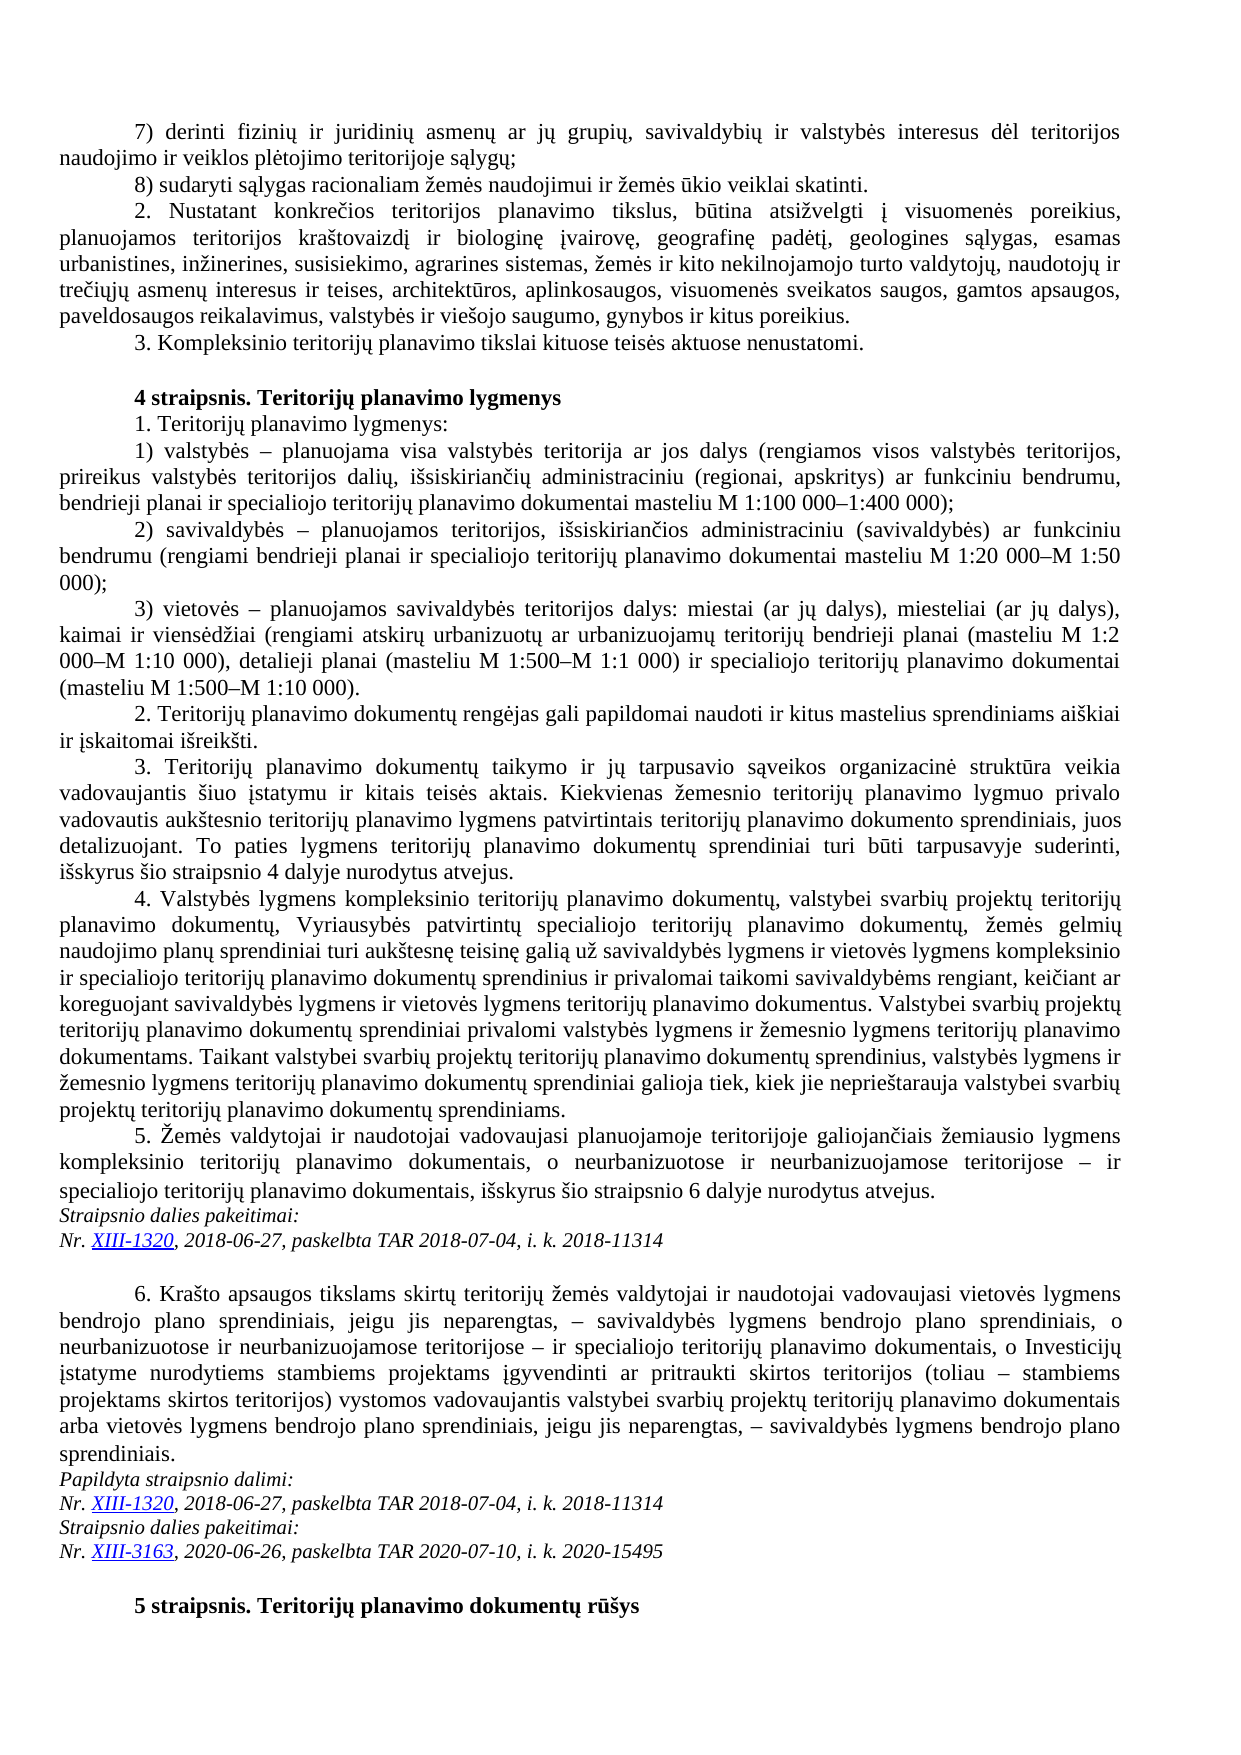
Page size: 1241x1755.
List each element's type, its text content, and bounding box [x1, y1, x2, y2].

text 3. Teritorijų planavimo dokumentų taikymo ir jų tarpusavio sąveikos organizacinė struktūra veikia vadovaujantis šiuo įstatymu ir kitais teisės aktais. Kiekvienas žemesnio teritorijų planavimo lygmuo privalo vadovautis aukštesnio teritorijų planavimo lygmens patvirtintais teritorijų planavimo dokumento sprendiniais, juos detalizuojant. To paties lygmens teritorijų planavimo dokumentų sprendiniai turi būti tarpusavyje suderinti, išskyrus šio straipsnio 4 dalyje nurodytus atvejus. [59, 753, 1122, 885]
text 2) savivaldybės – planuojamos teritorijos, išsiskiriančios administraciniu (savivaldybės) ar funkciniu bendrumu (rengiami bendrieji planai ir specialiojo teritorijų planavimo dokumentai masteliu M 1:20 000–M 1:50 000); [59, 516, 1122, 595]
text 8) sudaryti sąlygas racionaliam žemės naudojimui ir žemės ūkio veiklai skatinti. [59, 171, 1122, 197]
text Papildyta straipsnio dalimi: [59, 1467, 1122, 1491]
text Nr. XIII-1320, 2018-06-27, paskelbta TAR 2018-07-04, i. k. 2018-11314 [59, 1491, 1122, 1515]
text 3. Kompleksinio teritorijų planavimo tikslai kituose teisės aktuose nenustatomi. [59, 329, 1122, 355]
text 5 straipsnis. Teritorijų planavimo dokumentų rūšys [59, 1592, 1122, 1618]
text Straipsnio dalies pakeitimai: [59, 1203, 1122, 1227]
text 4. Valstybės lygmens kompleksinio teritorijų planavimo dokumentų, valstybei svarbių projektų teritorijų planavimo dokumentų, Vyriausybės patvirtintų specialiojo teritorijų planavimo dokumentų, žemės gelmių naudojimo planų sprendiniai turi aukštesnę teisinę galią už savivaldybės lygmens ir vietovės lygmens kompleksinio ir specialiojo teritorijų planavimo dokumentų sprendinius ir privalomai taikomi savivaldybėms rengiant, keičiant ar koreguojant savivaldybės lygmens ir vietovės lygmens teritorijų planavimo dokumentus. Valstybei svarbių projektų teritorijų planavimo dokumentų sprendiniai privalomi valstybės lygmens ir žemesnio lygmens teritorijų planavimo dokumentams. Taikant valstybei svarbių projektų teritorijų planavimo dokumentų sprendinius, valstybės lygmens ir žemesnio lygmens teritorijų planavimo dokumentų sprendiniai galioja tiek, kiek jie neprieštarauja valstybei svarbių projektų teritorijų planavimo dokumentų sprendiniams. [59, 885, 1122, 1122]
text 3) vietovės – planuojamos savivaldybės teritorijos dalys: miestai (ar jų dalys), miesteliai (ar jų dalys), kaimai ir viensėdžiai (rengiami atskirų urbanizuotų ar urbanizuojamų teritorijų bendrieji planai (masteliu M 1:2 000–M 1:10 000), detalieji planai (masteliu M 1:500–M 1:1 000) ir specialiojo teritorijų planavimo dokumentai (masteliu M 1:500–M 1:10 000). [59, 595, 1122, 700]
text 4 straipsnis. Teritorijų planavimo lygmenys [59, 384, 1122, 410]
text Nr. XIII-1320, 2018-06-27, paskelbta TAR 2018-07-04, i. k. 2018-11314 [59, 1227, 1122, 1252]
text Straipsnio dalies pakeitimai: [59, 1515, 1122, 1539]
text 2. Teritorijų planavimo dokumentų rengėjas gali papildomai naudoti ir kitus mastelius sprendiniams aiškiai ir įskaitomai išreikšti. [59, 700, 1122, 753]
text 7) derinti fizinių ir juridinių asmenų ar jų grupių, savivaldybių ir valstybės interesus dėl teritorijos naudojimo ir veiklos plėtojimo teritorijoje sąlygų; [59, 118, 1122, 171]
text Nr. XIII-3163, 2020-06-26, paskelbta TAR 2020-07-10, i. k. 2020-15495 [59, 1539, 1122, 1563]
text 1) valstybės – planuojama visa valstybės teritorija ar jos dalys (rengiamos visos valstybės teritorijos, prireikus valstybės teritorijos dalių, išsiskiriančių administraciniu (regionai, apskritys) ar funkciniu bendrumu, bendrieji planai ir specialiojo teritorijų planavimo dokumentai masteliu M 1:100 000–1:400 000); [59, 437, 1122, 516]
text 6. Krašto apsaugos tikslams skirtų teritorijų žemės valdytojai ir naudotojai vadovaujasi vietovės lygmens bendrojo plano sprendiniais, jeigu jis neparengtas, – savivaldybės lygmens bendrojo plano sprendiniais, o neurbanizuotose ir neurbanizuojamose teritorijose – ir specialiojo teritorijų planavimo dokumentais, o Investicijų įstatyme nurodytiems stambiems projektams įgyvendinti ar pritraukti skirtos teritorijos (toliau – stambiems projektams skirtos teritorijos) vystomos vadovaujantis valstybei svarbių projektų teritorijų planavimo dokumentais arba vietovės lygmens bendrojo plano sprendiniais, jeigu jis neparengtas, – savivaldybės lygmens bendrojo plano sprendiniais. [59, 1280, 1122, 1467]
text 2. Nustatant konkrečios teritorijos planavimo tikslus, būtina atsižvelgti į visuomenės poreikius, planuojamos teritorijos kraštovaizdį ir biologinę įvairovę, geografinę padėtį, geologines sąlygas, esamas urbanistines, inžinerines, susisiekimo, agrarines sistemas, žemės ir kito nekilnojamojo turto valdytojų, naudotojų ir trečiųjų asmenų interesus ir teises, architektūros, aplinkosaugos, visuomenės sveikatos saugos, gamtos apsaugos, paveldosaugos reikalavimus, valstybės ir viešojo saugumo, gynybos ir kitus poreikius. [59, 197, 1122, 329]
text 1. Teritorijų planavimo lygmenys: [59, 410, 1122, 437]
text 5. Žemės valdytojai ir naudotojai vadovaujasi planuojamoje teritorijoje galiojančiais žemiausio lygmens kompleksinio teritorijų planavimo dokumentais, o neurbanizuotose ir neurbanizuojamose teritorijose – ir specialiojo teritorijų planavimo dokumentais, išskyrus šio straipsnio 6 dalyje nurodytus atvejus. [59, 1122, 1122, 1203]
